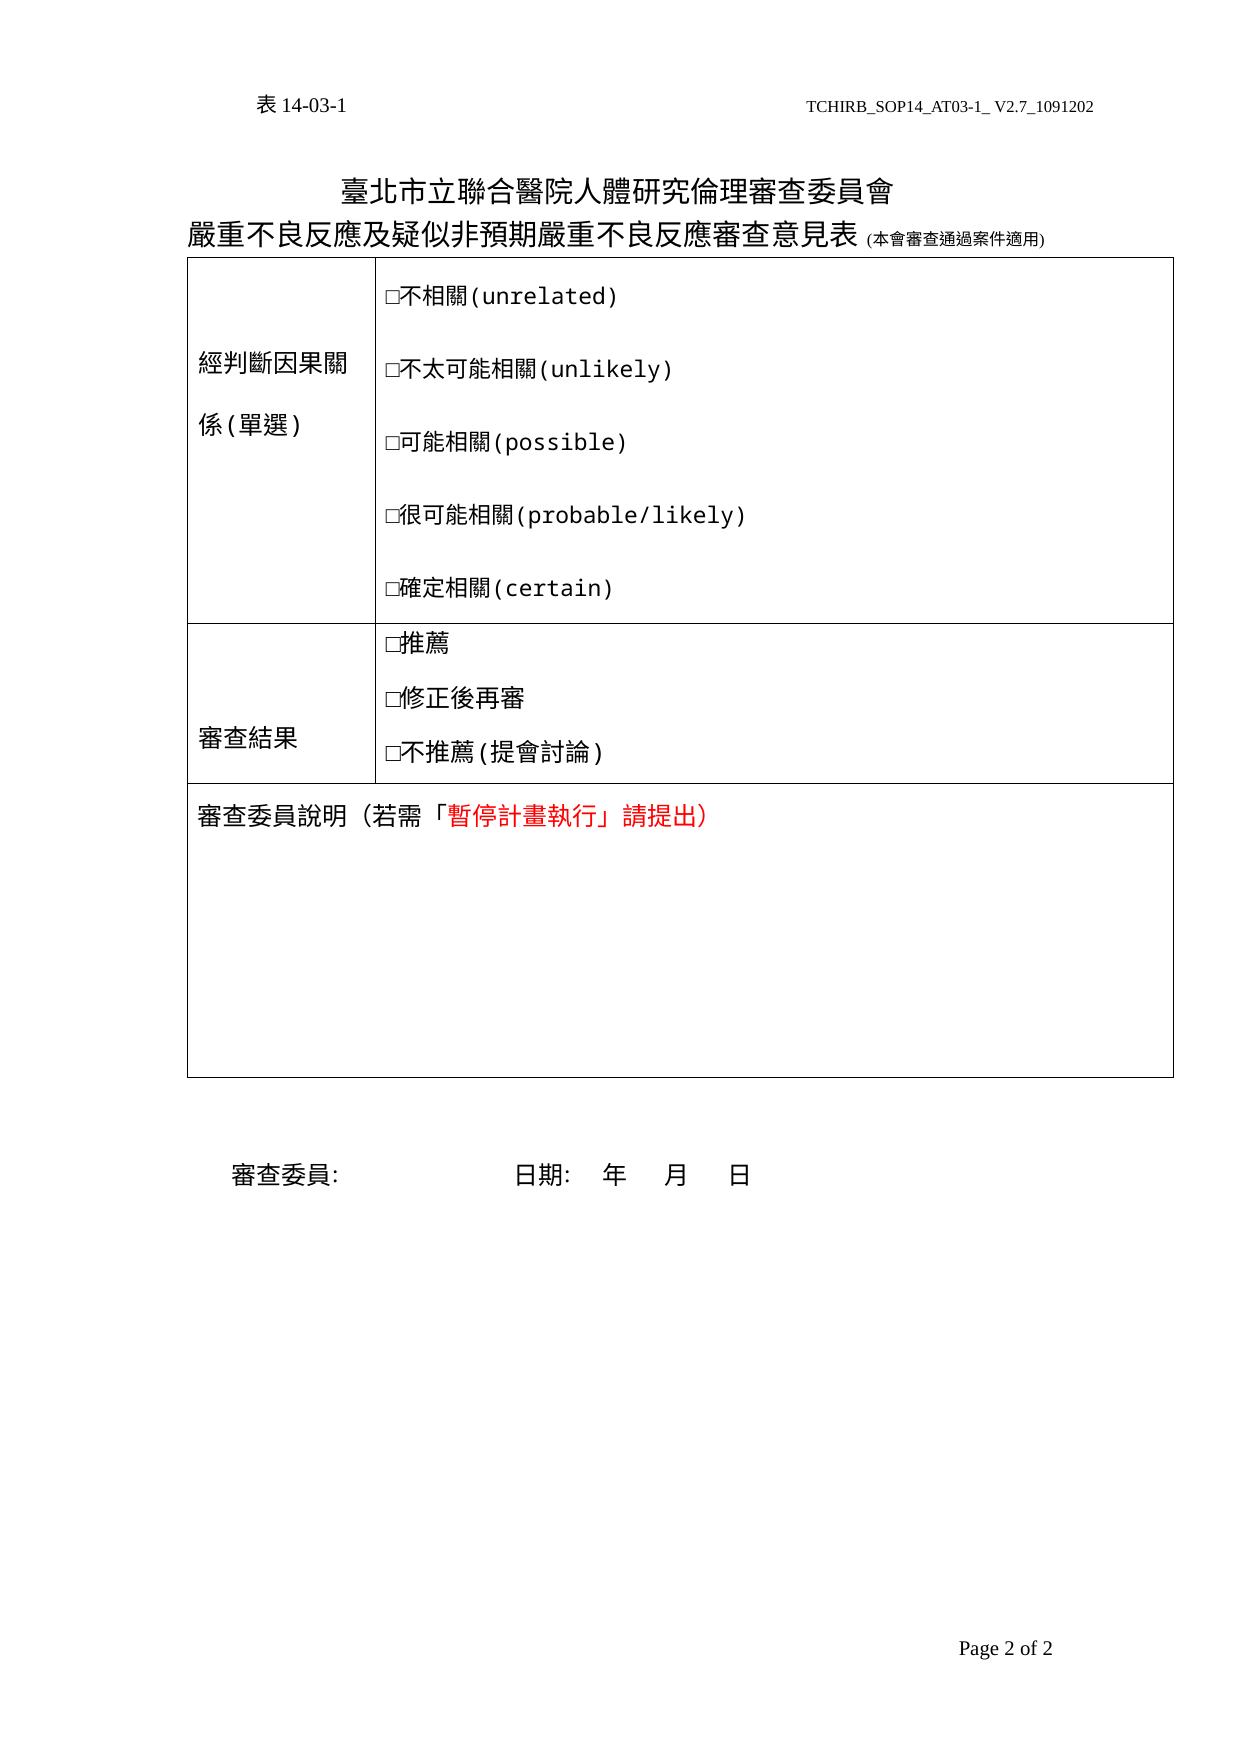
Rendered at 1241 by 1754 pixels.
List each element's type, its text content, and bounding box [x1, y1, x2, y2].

table_cell □推薦 □修正後再審 □不推薦(提會討論) [376, 624, 1173, 783]
text 審查委員: 日期: 年 月 日 [187, 1132, 1047, 1194]
table_cell 審查結果 [188, 624, 375, 783]
table_cell 審查委員說明（若需「暫停計畫執行」請提出） [188, 784, 1173, 1077]
table_cell □不相關(unrelated) □不太可能相關(unlikely) □可能相關(possible) □很可能相關(probable/likely) □確定相關(certain) [376, 258, 1173, 623]
table_cell 經判斷因果關係(單選) [188, 258, 375, 623]
